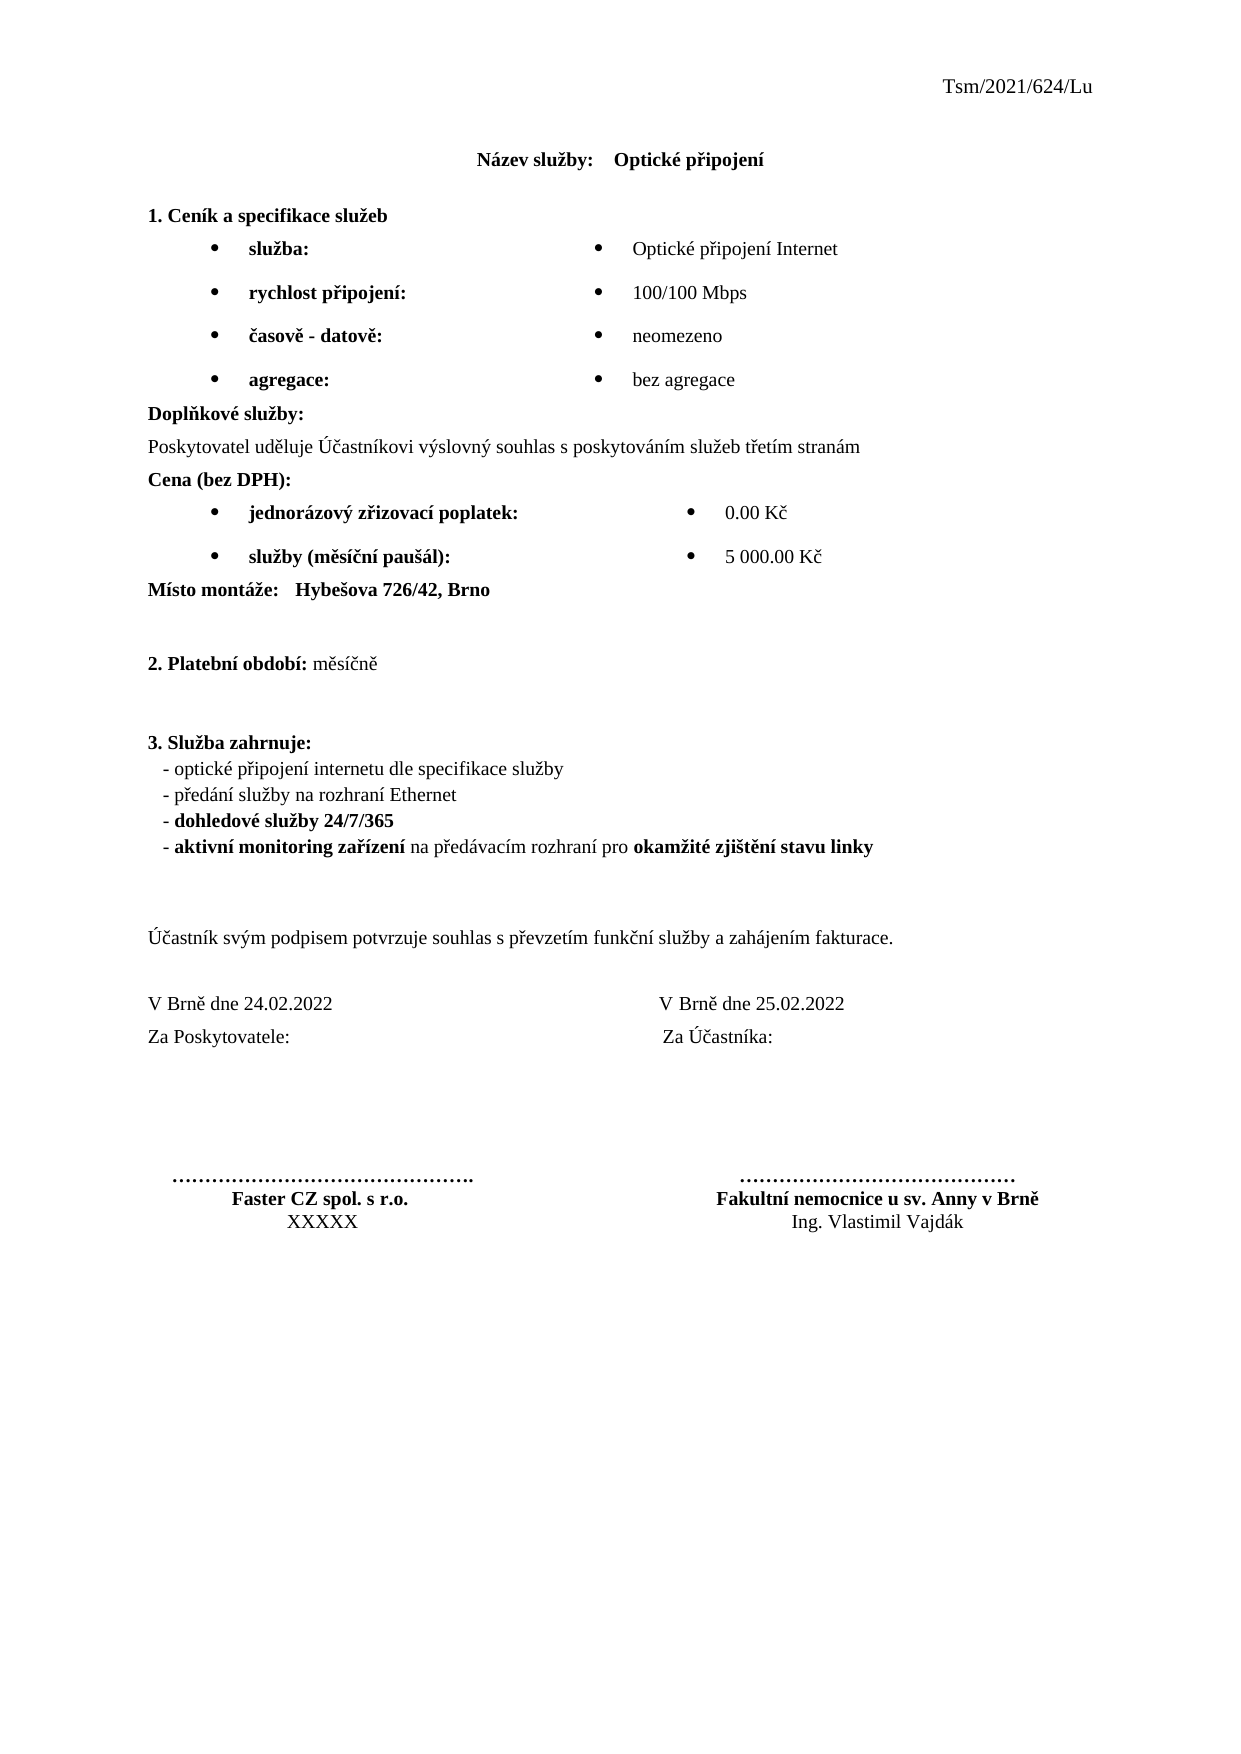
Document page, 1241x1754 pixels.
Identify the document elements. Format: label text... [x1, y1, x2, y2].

table_cell [497, 1164, 662, 1233]
table_header jednorázový zřizovací poplatek: služby (měsíční paušál): [174, 491, 650, 578]
table_header 0.00 Kč 5 000.00 Kč [650, 491, 1093, 578]
text 2. Platební období: měsíčně 3. Služba zahrnuje: - optické připojení internetu dle specifikace služby - předání služby na rozhraní Ethernet - dohledové služby 24/7/365 - aktivní monitoring zařízení na předávacím rozhraní pro okamžité zjištění stavu linky [148, 626, 1093, 890]
table_header [148, 226, 174, 401]
text Doplňkové služby: [148, 401, 1093, 424]
table_header Optické připojení Internet 100/100 Mbps neomezeno bez agregace [557, 226, 1093, 401]
text Název služby: Optické připojení [148, 148, 1093, 170]
text Poskytovatel uděluje Účastníkovi výslovný souhlas s poskytováním služeb třetím stranám [148, 435, 1093, 457]
table_cell ………………………………………. Faster CZ spol. s r.o. XXXXX [148, 1164, 497, 1233]
text 1. Ceník a specifikace služeb [148, 181, 1093, 226]
text Účastník svým podpisem potvrzuje souhlas s převzetím funkční služby a zahájením fakturace. [148, 926, 1093, 948]
text Cena (bez DPH): [148, 468, 1093, 491]
table_header [148, 491, 173, 578]
text V Brně dne 24.02.2022 V Brně dne 25.02.2022 [148, 969, 1093, 1015]
table_header Za Poskytovatele: [148, 1025, 497, 1164]
table_header [497, 1025, 662, 1164]
table_cell …………………………………… Fakultní nemocnice u sv. Anny v Brně Ing. Vlastimil Vajdák [663, 1164, 1093, 1233]
table_header služba: rychlost připojení: časově - datově: agregace: [174, 226, 557, 401]
table_header Za Účastníka: [663, 1025, 1093, 1164]
text Místo montáže: Hybešova 726/42, Brno [148, 578, 1093, 601]
